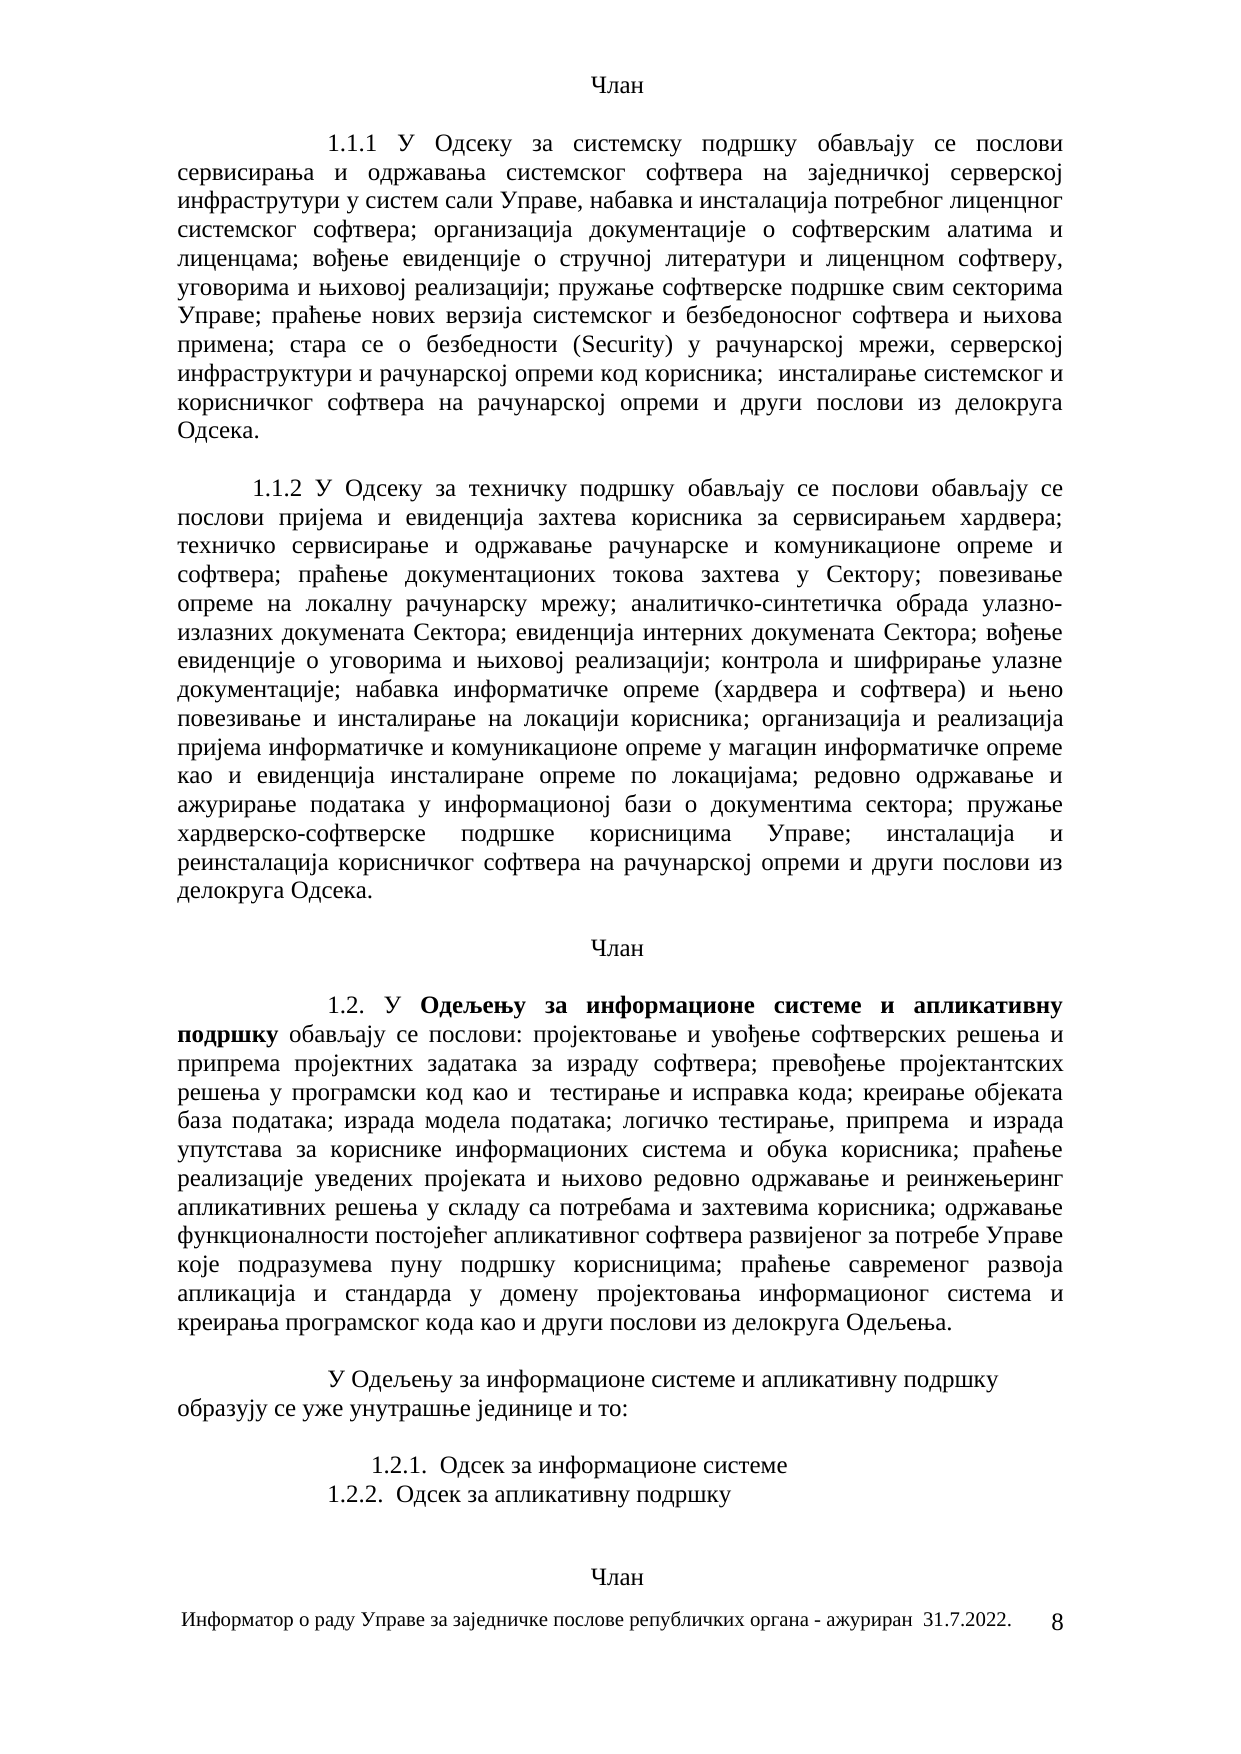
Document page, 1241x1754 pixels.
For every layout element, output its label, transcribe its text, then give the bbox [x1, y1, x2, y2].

text У Одељењу за информационе системе и апликативну подршку образују се уже унутрашње јединице и то: [177, 1364, 1063, 1422]
text 1.2.1. Одсек за информационе системе [221, 1451, 1063, 1479]
text 1.1.1 У Одсеку за системску подршку обављају се послови сервисирања и одржавања системског софтвера на заједничкој серверској инфраструтури у систем сали Управе, набавка и инсталација потребног лиценцног системског софтвера; организација документације о софтверским алатима и лиценцама; вођење евиденције о стручној литератури и лиценцном софтверу, уговорима и њиховој реализацији; пружање софтверске подршке свим секторима Управе; праћење нових верзија системског и безбедоносног софтвера и њихова примена; стара се о безбедности (Security) у рачунарској мрежи, серверској инфраструктури и рачунарској опреми код корисника; инсталирање системског и корисничког софтвера на рачунарској опреми и други послови из делокруга Одсека. [177, 128, 1063, 444]
text 1.2.2. Одсек за апликативну подршку [177, 1479, 1063, 1508]
text 1.1.2 У Одсеку за техничку подршку обављају се послови обављају се послови пријема и евиденција захтева корисника за сервисирањем хардвера; техничко сервисирање и одржавање рачунарске и комуникационе опреме и софтвера; праћење документационих токова захтева у Сектору; повезивање опреме на локалну рачунарску мрежу; аналитичко-синтетичка обрада улазно-излазних докумената Сектора; евиденција интерних докумената Сектора; вођење евиденције о уговорима и њиховој реализацији; контрола и шифрирање улазне документације; набавка информатичке опреме (хардвера и софтвера) и њено повезивање и инсталирање на локацији корисника; организација и реализација пријема информатичке и комуникационе опреме у магацин информатичке опреме као и евиденција инсталиране опреме по локацијама; редовно одржавање и ажурирање података у информационој бази о документима сектора; пружање хардверско-софтверске подршке корисницима Управе; инсталација и реинсталација корисничког софтвера на рачунарској опреми и други послови из делокруга Одсека. [177, 473, 1063, 904]
text Члан [177, 933, 1063, 962]
text Члан [177, 1562, 1063, 1591]
text Члан [177, 71, 1063, 99]
text 1.2. У Одељењу за информационе системе и апликативну подршку обављају се послови: пројектовање и увођење софтверских решења и припрема пројектних задатака за израду софтвера; превођење пројектантских решења у програмски код као и тестирање и исправка кода; креирање објеката база података; израда модела података; логичко тестирање, припрема и израда упутстава за кориснике информационих система и обука корисника; праћење реализације уведених пројеката и њихово редовно одржавање и реинжењеринг апликативних решења у складу са потребама и захтевима корисника; одржавање функционалности постојећег апликативног софтвера развијеног за потребе Управе које подразумева пуну подршку корисницима; праћење савременог развоја апликација и стандарда у домену пројектовања информационог система и креирања програмског кода као и други послови из делокруга Одељења. [177, 991, 1063, 1336]
